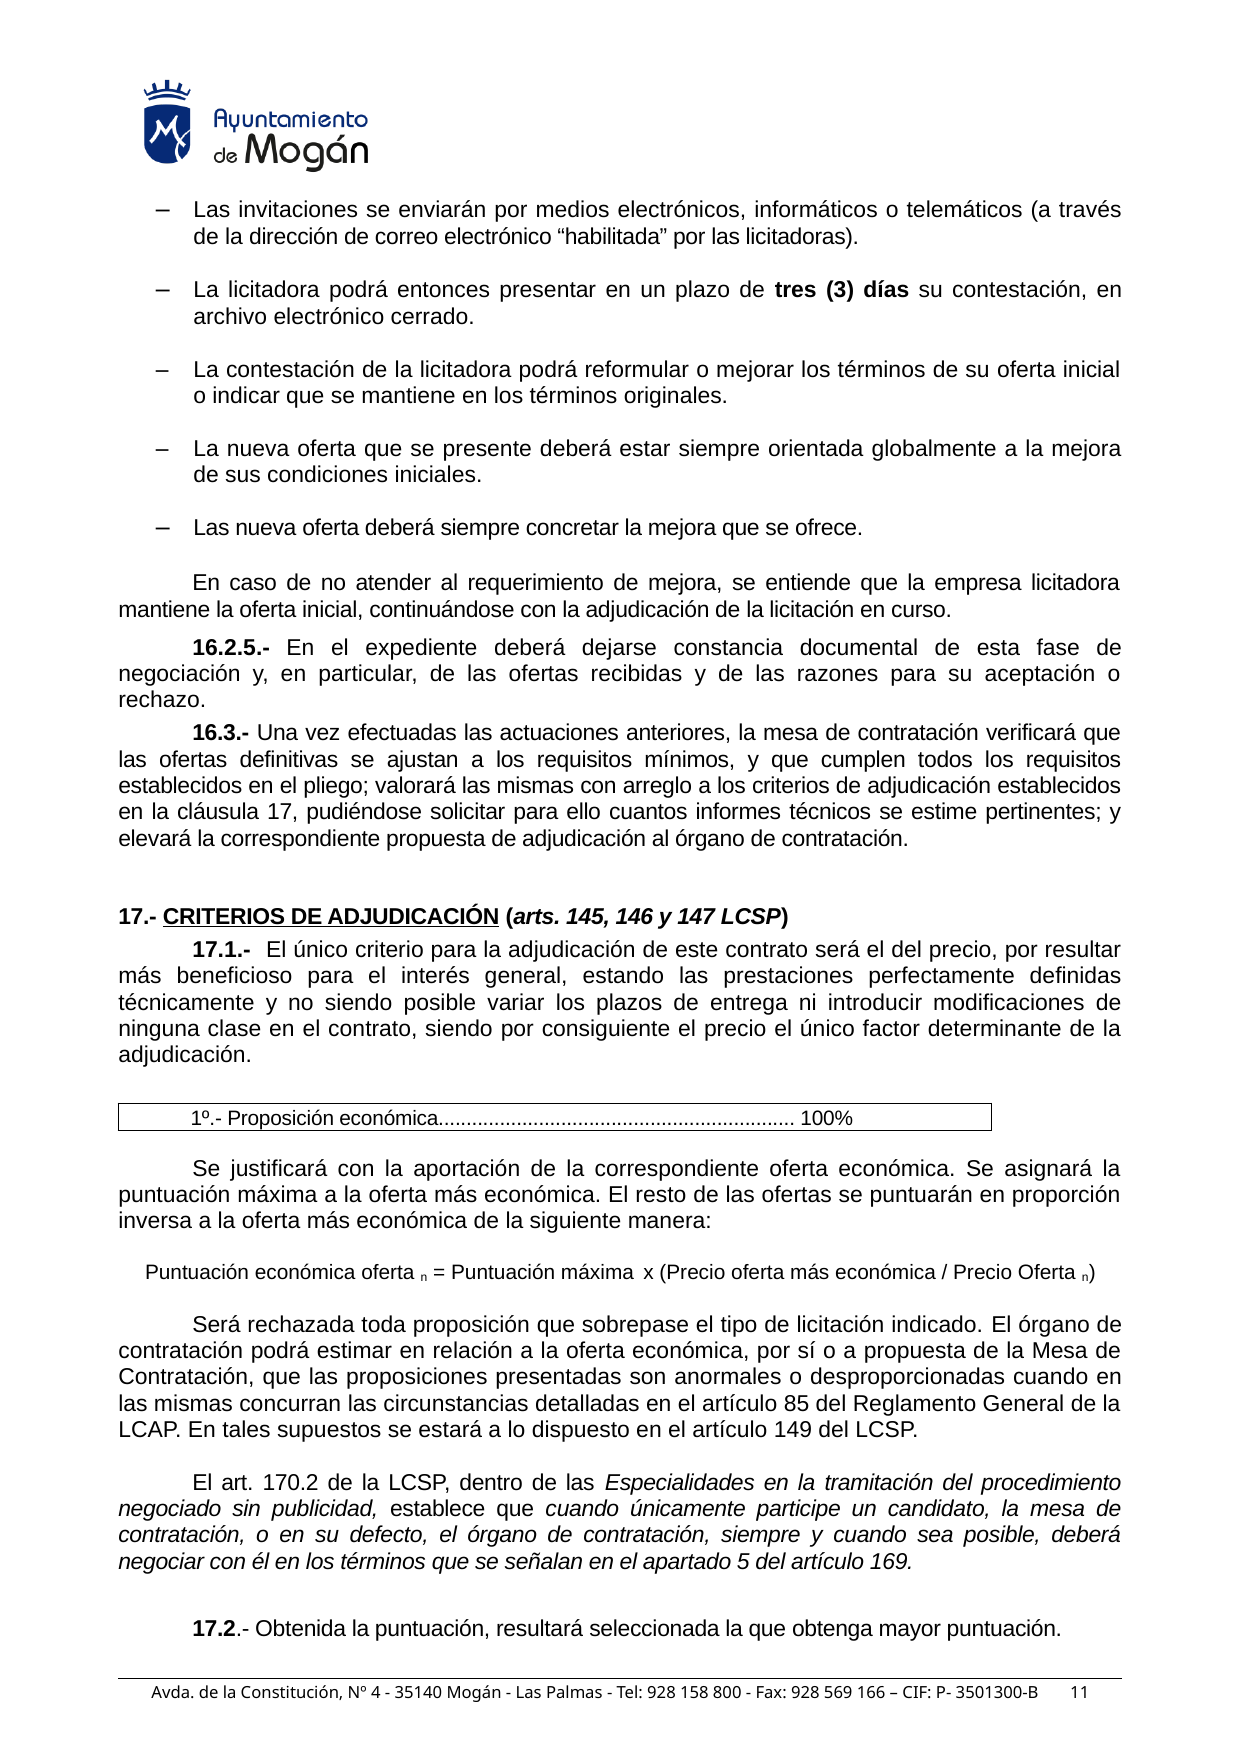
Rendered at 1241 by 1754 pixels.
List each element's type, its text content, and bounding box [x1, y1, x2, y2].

text Puntuación económica oferta n = Puntuación máxima x (Precio oferta más económica / Precio Oferta n) [118, 1260, 1122, 1284]
text 17.1.- El único criterio para la adjudicación de este contrato será el del precio, por resultar más beneficioso para el interés general, estando las prestaciones perfectamente definidas técnicamente y no siendo posible variar los plazos de entrega ni introducir modificaciones de ninguna clase en el contrato, siendo por consiguiente el precio el único factor determinante de la adjudicación. [118, 936, 1122, 1068]
text 17.- CRITERIOS DE ADJUDICACIÓN (arts. 145, 146 y 147 LCSP) [118, 903, 1122, 930]
text 16.2.5.- En el expediente deberá dejarse constancia documental de esta fase de negociación y, en particular, de las ofertas recibidas y de las razones para su aceptación o rechazo. [118, 634, 1122, 713]
table_header 1º.- Proposición económica................................................................ 100% [119, 1104, 991, 1130]
list Las nueva oferta deberá siempre concretar la mejora que se ofrece. [156, 514, 1122, 541]
text 17.2.- Obtenida la puntuación, resultará seleccionada la que obtenga mayor puntuación. [118, 1615, 1122, 1642]
text 16.3.- Una vez efectuadas las actuaciones anteriores, la mesa de contratación verificará que las ofertas definitivas se ajustan a los requisitos mínimos, y que cumplen todos los requisitos establecidos en el pliego; valorará las mismas con arreglo a los criterios de adjudicación establecidos en la cláusula 17, pudiéndose solicitar para ello cuantos informes técnicos se estime pertinentes; y elevará la correspondiente propuesta de adjudicación al órgano de contratación. [118, 719, 1122, 851]
text El art. 170.2 de la LCSP, dentro de las Especialidades en la tramitación del procedimiento negociado sin publicidad, establece que cuando únicamente participe un candidato, la mesa de contratación, o en su defecto, el órgano de contratación, siempre y cuando sea posible, deberá negociar con él en los términos que se señalan en el apartado 5 del artículo 169. [118, 1469, 1122, 1574]
text En caso de no atender al requerimiento de mejora, se entiende que la empresa licitadora mantiene la oferta inicial, continuándose con la adjudicación de la licitación en curso. [118, 569, 1122, 622]
list La licitadora podrá entonces presentar en un plazo de tres (3) días su contestación, en archivo electrónico cerrado. [156, 276, 1122, 329]
list Las invitaciones se enviarán por medios electrónicos, informáticos o telemáticos (a través de la dirección de correo electrónico “habilitada” por las licitadoras). [156, 196, 1122, 249]
text Será rechazada toda proposición que sobrepase el tipo de licitación indicado. El órgano de contratación podrá estimar en relación a la oferta económica, por sí o a propuesta de la Mesa de Contratación, que las proposiciones presentadas son anormales o desproporcionadas cuando en las mismas concurran las circunstancias detalladas en el artículo 85 del Reglamento General de la LCAP. En tales supuestos se estará a lo dispuesto en el artículo 149 del LCSP. [118, 1311, 1122, 1442]
list La contestación de la licitadora podrá reformular o mejorar los términos de su oferta inicial o indicar que se mantiene en los términos originales. [156, 356, 1122, 408]
list La nueva oferta que se presente deberá estar siempre orientada globalmente a la mejora de sus condiciones iniciales. [156, 434, 1122, 487]
picture [129, 58, 385, 190]
text Se justificará con la aportación de la correspondiente oferta económica. Se asignará la puntuación máxima a la oferta más económica. El resto de las ofertas se puntuarán en proporción inversa a la oferta más económica de la siguiente manera: [118, 1155, 1122, 1234]
